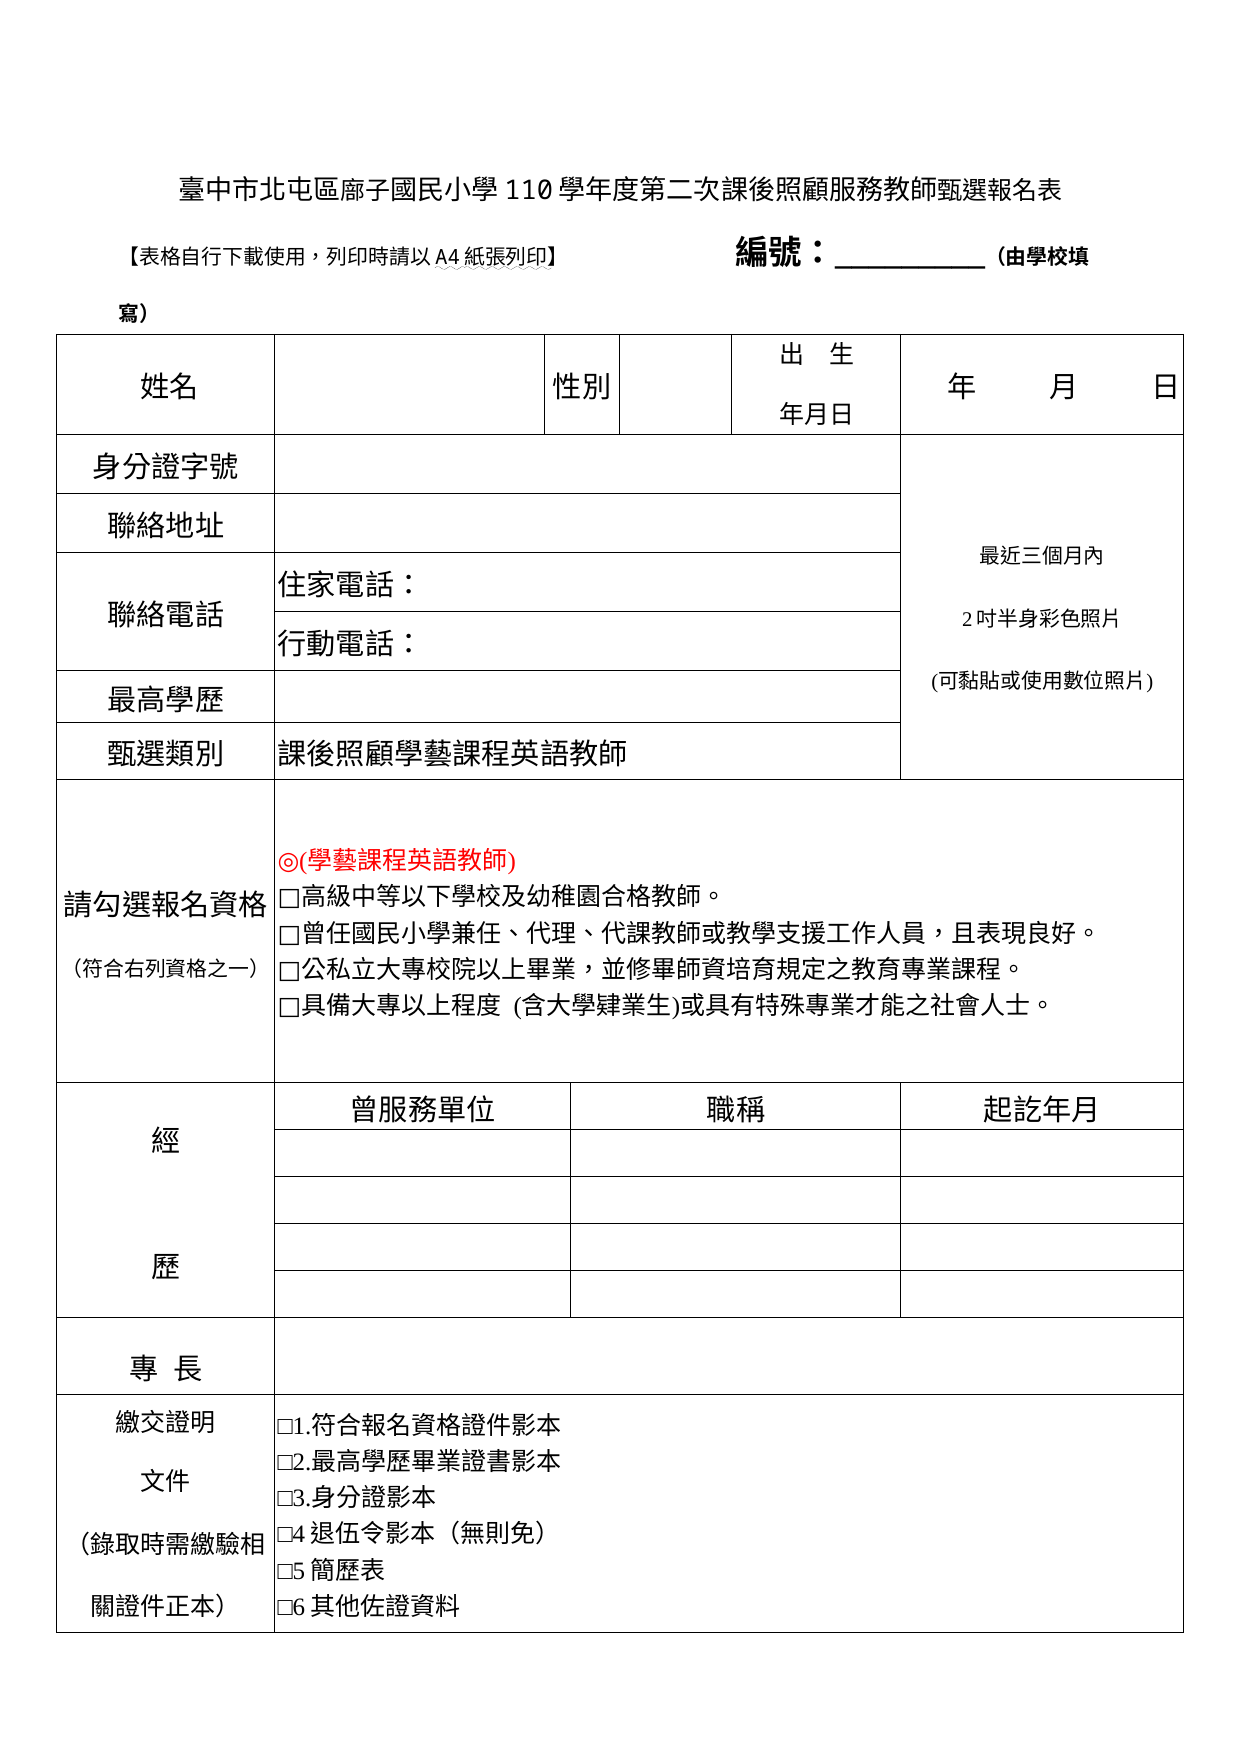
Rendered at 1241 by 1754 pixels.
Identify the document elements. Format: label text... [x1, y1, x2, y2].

table_cell [275, 1271, 570, 1317]
table_cell [901, 1130, 1183, 1176]
text 【表格自行下載使用，列印時請以A4紙張列印】 編號：_________（由學校填寫） [118, 209, 1122, 334]
table_cell [275, 435, 900, 492]
table_cell [275, 1130, 570, 1176]
text 臺中市北屯區廍子國民小學110學年度第二次課後照顧服務教師甄選報名表 [118, 146, 1122, 209]
table_cell [275, 1318, 1183, 1394]
table_cell 課後照顧學藝課程英語教師 [275, 723, 900, 779]
table_cell ◎(學藝課程英語教師) □高級中等以下學校及幼稚園合格教師。 □曾任國民小學兼任、代理、代課教師或教學支援工作人員，且表現良好。 □公私立大專校院以上畢業，並修畢師資培育規定之教育專業課程。 □具備大專以上程度 (含大學肄業生)或具有特殊專業才能之社會人士。 [275, 780, 1183, 1082]
table_header [620, 335, 731, 433]
table_cell 行動電話： [275, 612, 900, 670]
table_cell [901, 1224, 1183, 1270]
table_cell [571, 1130, 900, 1176]
table_cell [571, 1177, 900, 1223]
table_cell [275, 1224, 570, 1270]
table_cell 請勾選報名資格 （符合右列資格之一） [57, 780, 274, 1082]
table_cell [571, 1271, 900, 1317]
table_cell [275, 494, 900, 552]
table_cell 起訖年月 [901, 1083, 1183, 1129]
table_cell 職稱 [571, 1083, 900, 1129]
table_cell 住家電話： [275, 553, 900, 611]
table_cell 聯絡電話 [57, 553, 274, 670]
table_cell [901, 1177, 1183, 1223]
table_cell 曾服務單位 [275, 1083, 570, 1129]
table_header 性別 [545, 335, 619, 433]
table_cell 專 長 [57, 1318, 274, 1394]
table_cell [275, 1177, 570, 1223]
table_cell 甄選類別 [57, 723, 274, 779]
table_cell 身分證字號 [57, 435, 274, 492]
table_header [275, 335, 544, 433]
table_cell 最近三個月內 2吋半身彩色照片 (可黏貼或使用數位照片) [901, 435, 1183, 779]
table_cell 最高學歷 [57, 671, 274, 722]
table_cell [275, 671, 900, 722]
table_cell □1.符合報名資格證件影本 □2.最高學歷畢業證書影本 □3.身分證影本 □4退伍令影本（無則免） □5簡歷表 □6其他佐證資料 [275, 1395, 1183, 1632]
table_header 出 生 年月日 [732, 335, 900, 433]
table_cell [571, 1224, 900, 1270]
table_cell 經 歷 [57, 1083, 274, 1317]
table_header 姓名 [57, 335, 274, 433]
table_cell 聯絡地址 [57, 494, 274, 552]
table_cell [901, 1271, 1183, 1317]
table_header 年 月 日 [901, 335, 1183, 433]
table_cell 繳交證明 文件 （錄取時需繳驗相關證件正本） [57, 1395, 274, 1632]
